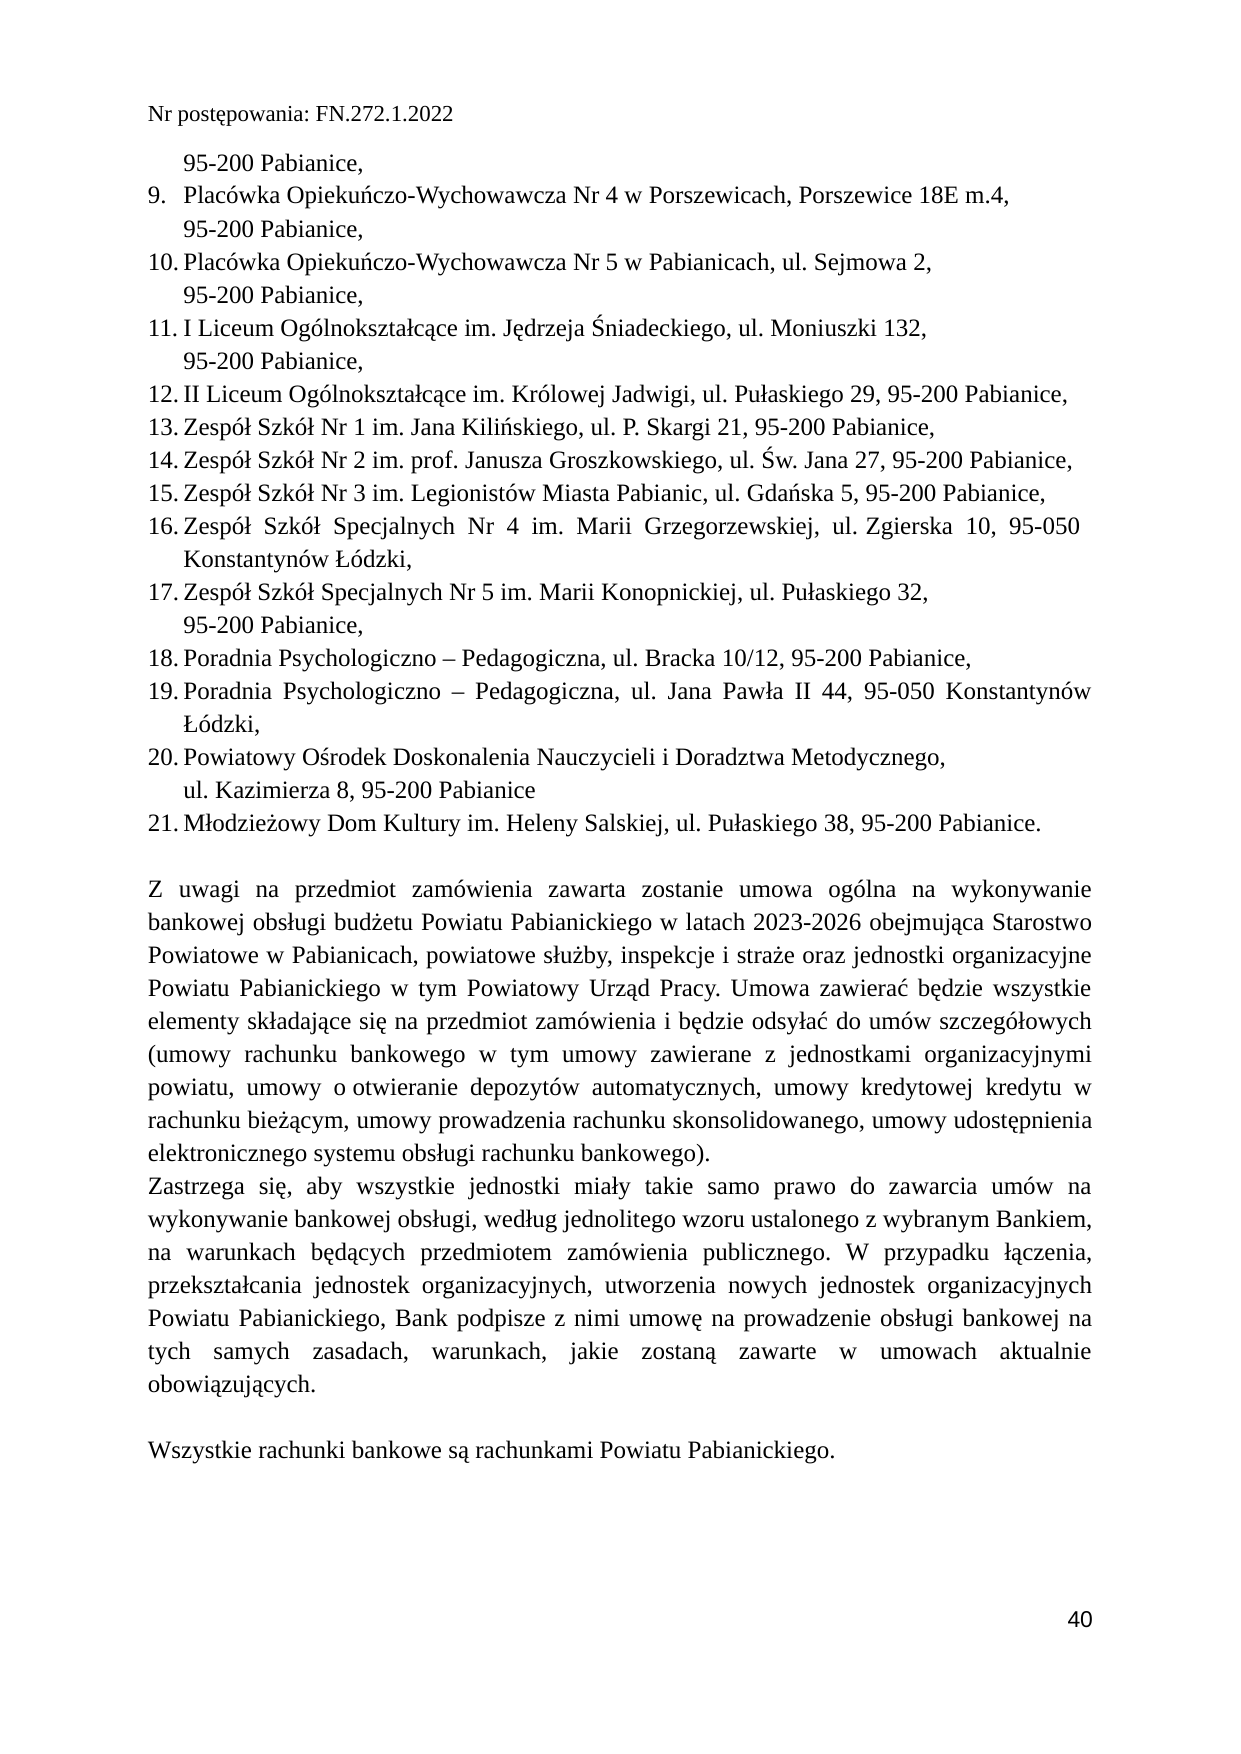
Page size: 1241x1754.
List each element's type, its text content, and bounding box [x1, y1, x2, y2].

text 95-200 Pabianice, [183, 214, 1093, 242]
text Z uwagi na przedmiot zamówienia zawarta zostanie umowa ogólna na wykonywanie bankowej obsługi budżetu Powiatu Pabianickiego w latach 2023-2026 obejmująca Starostwo Powiatowe w Pabianicach, powiatowe służby, inspekcje i straże oraz jednostki organizacyjne Powiatu Pabianickiego w tym Powiatowy Urząd Pracy. Umowa zawierać będzie wszystkie elementy składające się na przedmiot zamówienia i będzie odsyłać do umów szczegółowych (umowy rachunku bankowego w tym umowy zawierane z jednostkami organizacyjnymi powiatu, umowy o otwieranie depozytów automatycznych, umowy kredytowej kredytu w rachunku bieżącym, umowy prowadzenia rachunku skonsolidowanego, umowy udostępnienia elektronicznego systemu obsługi rachunku bankowego). [148, 874, 1093, 1167]
list Poradnia Psychologiczno – Pedagogiczna, ul. Bracka 10/12, 95-200 Pabianice, [148, 643, 1093, 672]
list Powiatowy Ośrodek Doskonalenia Nauczycieli i Doradztwa Metodycznego, [148, 742, 1093, 771]
list Placówka Opiekuńczo-Wychowawcza Nr 4 w Porszewicach, Porszewice 18E m.4, [148, 181, 1093, 209]
list I Liceum Ogólnokształcące im. Jędrzeja Śniadeckiego, ul. Moniuszki 132, [148, 313, 1093, 341]
text Zastrzega się, aby wszystkie jednostki miały takie samo prawo do zawarcia umów na wykonywanie bankowej obsługi, według jednolitego wzoru ustalonego z wybranym Bankiem, na warunkach będących przedmiotem zamówienia publicznego. W przypadku łączenia, przekształcania jednostek organizacyjnych, utworzenia nowych jednostek organizacyjnych Powiatu Pabianickiego, Bank podpisze z nimi umowę na prowadzenie obsługi bankowej na tych samych zasadach, warunkach, jakie zostaną zawarte w umowach aktualnie obowiązujących. [148, 1171, 1093, 1398]
list II Liceum Ogólnokształcące im. Królowej Jadwigi, ul. Pułaskiego 29, 95-200 Pabianice, [148, 379, 1093, 407]
text 95-200 Pabianice, [183, 148, 1093, 176]
text 95-200 Pabianice, [183, 610, 1093, 639]
text 95-200 Pabianice, [183, 346, 1093, 374]
list Poradnia Psychologiczno – Pedagogiczna, ul. Jana Pawła II 44, 95-050 Konstantynów Łódzki, [148, 676, 1093, 738]
text 95-200 Pabianice, [183, 280, 1093, 308]
list Młodzieżowy Dom Kultury im. Heleny Salskiej, ul. Pułaskiego 38, 95-200 Pabianice. [148, 808, 1093, 837]
list Zespół Szkół Specjalnych Nr 4 im. Marii Grzegorzewskiej, ul. Zgierska 10, 95-050 Konstantynów Łódzki, [148, 511, 1093, 573]
list Zespół Szkół Specjalnych Nr 5 im. Marii Konopnickiej, ul. Pułaskiego 32, [148, 577, 1093, 606]
text ul. Kazimierza 8, 95-200 Pabianice [183, 775, 1093, 804]
list Zespół Szkół Nr 3 im. Legionistów Miasta Pabianic, ul. Gdańska 5, 95-200 Pabianice, [148, 478, 1093, 507]
text Wszystkie rachunki bankowe są rachunkami Powiatu Pabianickiego. [148, 1435, 1093, 1464]
list Zespół Szkół Nr 2 im. prof. Janusza Groszkowskiego, ul. Św. Jana 27, 95-200 Pabianice, [148, 445, 1093, 473]
list Zespół Szkół Nr 1 im. Jana Kilińskiego, ul. P. Skargi 21, 95-200 Pabianice, [148, 412, 1093, 441]
list Placówka Opiekuńczo-Wychowawcza Nr 5 w Pabianicach, ul. Sejmowa 2, [148, 247, 1093, 275]
